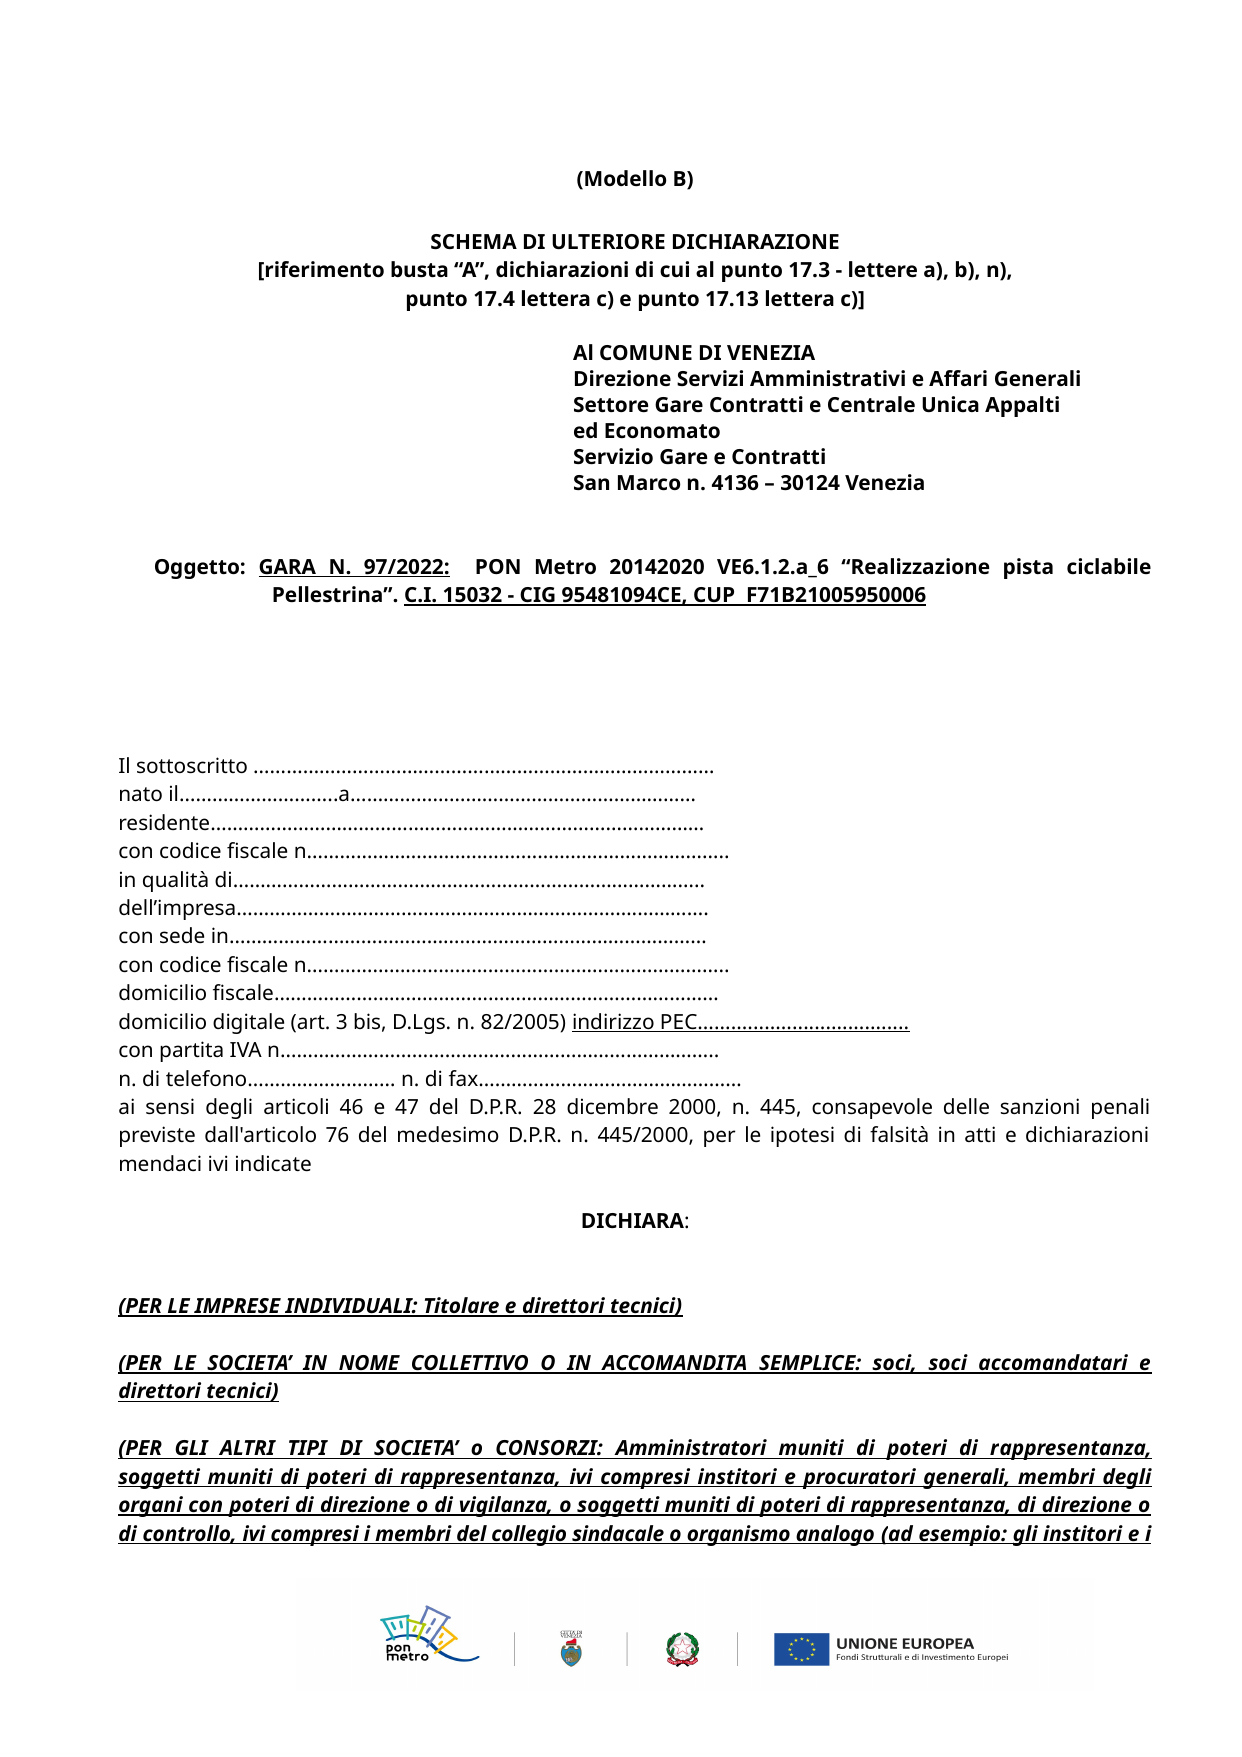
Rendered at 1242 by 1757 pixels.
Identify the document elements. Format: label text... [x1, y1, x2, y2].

text in qualità di………………………………………………………………………….. [118, 865, 1152, 893]
text nato il………………………..a……………………………………………………… [118, 779, 1152, 808]
text direttori tecnici) [118, 1374, 1152, 1405]
text soggetti muniti di poteri di rappresentanza, ivi compresi institori e procuratori generali, membri degli [118, 1459, 1152, 1486]
text (PER LE IMPRESE INDIVIDUALI: Titolare e direttori tecnici) [118, 1291, 1152, 1320]
text (Modello B) [118, 164, 1152, 193]
text residente……………………………………………………………………………… [118, 808, 1152, 836]
list Oggetto: GARA N. 97/2022: PON Metro 20142020 VE6.1.2.a_6 “Realizzazione pista ciclabile Pellestrina”. C.I. 15032 - CIG 95481094CE, CUP F71B21005950006 [153, 552, 1152, 609]
text con sede in…………………………………………………………………………… [118, 922, 1152, 950]
text domicilio digitale (art. 3 bis, D.Lgs. n. 82/2005) indirizzo PEC...................................... [118, 1007, 1152, 1035]
picture [296, 1578, 1095, 1691]
list ed Economato [195, 418, 1152, 444]
list Settore Gare Contratti e Centrale Unica Appalti [573, 392, 1152, 418]
text con partita IVA n…………………………………………………………………….. [118, 1035, 1152, 1064]
text domicilio fiscale……………………………………………………………………… [118, 978, 1152, 1007]
list San Marco n. 4136 – 30124 Venezia [573, 470, 1152, 495]
text ai sensi degli articoli 46 e 47 del D.P.R. 28 dicembre 2000, n. 445, consapevole delle sanzioni penali previste dall'articolo 76 del medesimo D.P.R. n. 445/2000, per le ipotesi di falsità in atti e dichiarazioni mendaci ivi indicate [118, 1092, 1152, 1177]
text dell’impresa……………………………………………………………….…………. [118, 893, 1152, 922]
text DICHIARA: [118, 1206, 1152, 1234]
text [riferimento busta “A”, dichiarazioni di cui al punto 17.3 - lettere a), b), n), [118, 256, 1152, 284]
subtitle Al COMUNE DI VENEZIA [236, 341, 1152, 366]
text con codice fiscale n………………………………………………………………….. [118, 950, 1152, 978]
text con codice fiscale n………………………………………………………………….. [118, 836, 1152, 865]
text organi con poteri di direzione o di vigilanza, o soggetti muniti di poteri di rappresentanza, di direzione o di controllo, ivi compresi i membri del collegio sindacale o organismo analogo (ad esempio: gli institori e i [118, 1487, 1152, 1547]
text punto 17.4 lettera c) e punto 17.13 lettera c)] [118, 284, 1152, 312]
list Direzione Servizi Amministrativi e Affari Generali [573, 366, 1152, 392]
text SCHEMA DI ULTERIORE DICHIARAZIONE [118, 227, 1152, 256]
text Il sottoscritto ………………………………………………………………………… [118, 751, 1152, 779]
text (PER LE SOCIETA’ IN NOME COLLETTIVO O IN ACCOMANDITA SEMPLICE: soci, soci accomandatari e [118, 1348, 1152, 1372]
list Servizio Gare e Contratti [195, 444, 1152, 470]
text (PER GLI ALTRI TIPI DI SOCIETA’ o CONSORZI: Amministratori muniti di poteri di rappresentanza, [118, 1433, 1152, 1458]
text n. di telefono……………………… n. di fax………………………………………… [118, 1064, 1152, 1092]
